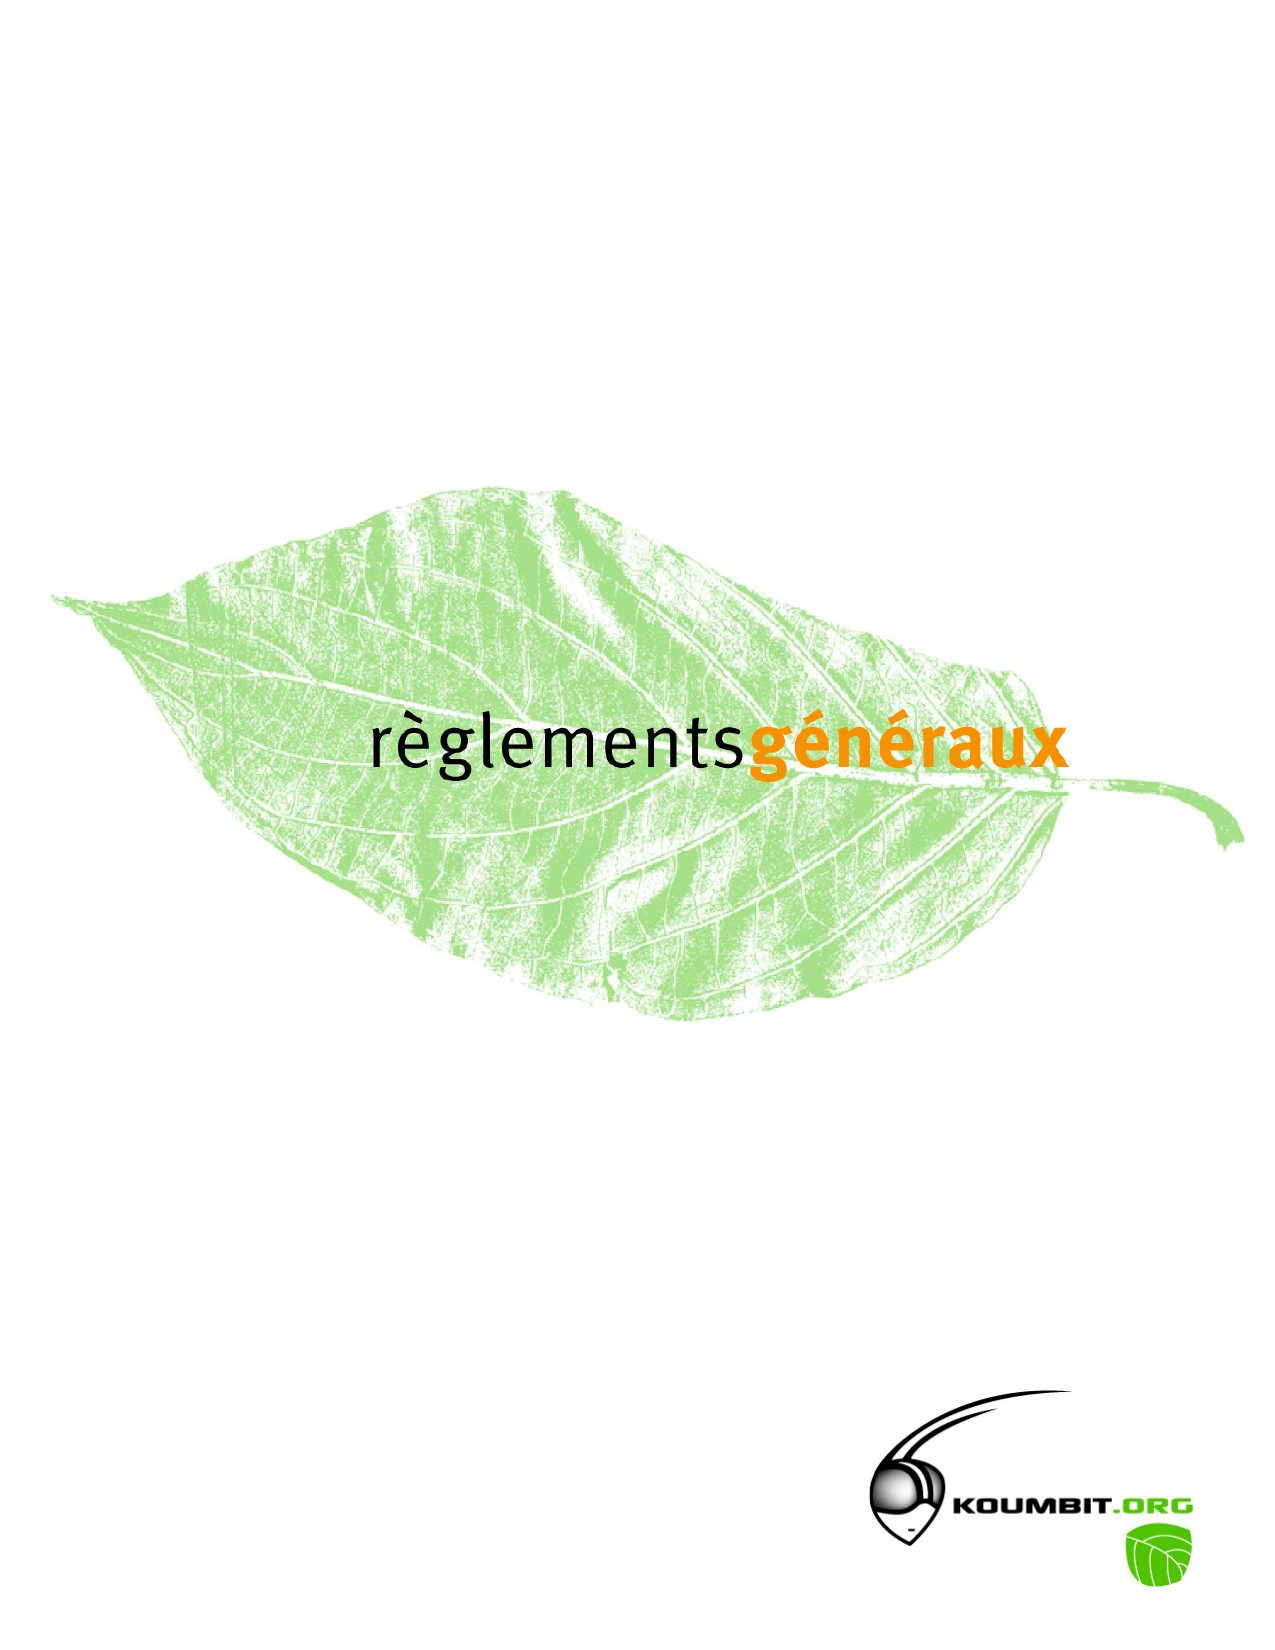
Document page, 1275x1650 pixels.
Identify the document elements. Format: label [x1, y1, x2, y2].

picture [0, 436, 1275, 1116]
picture [869, 1390, 1194, 1592]
